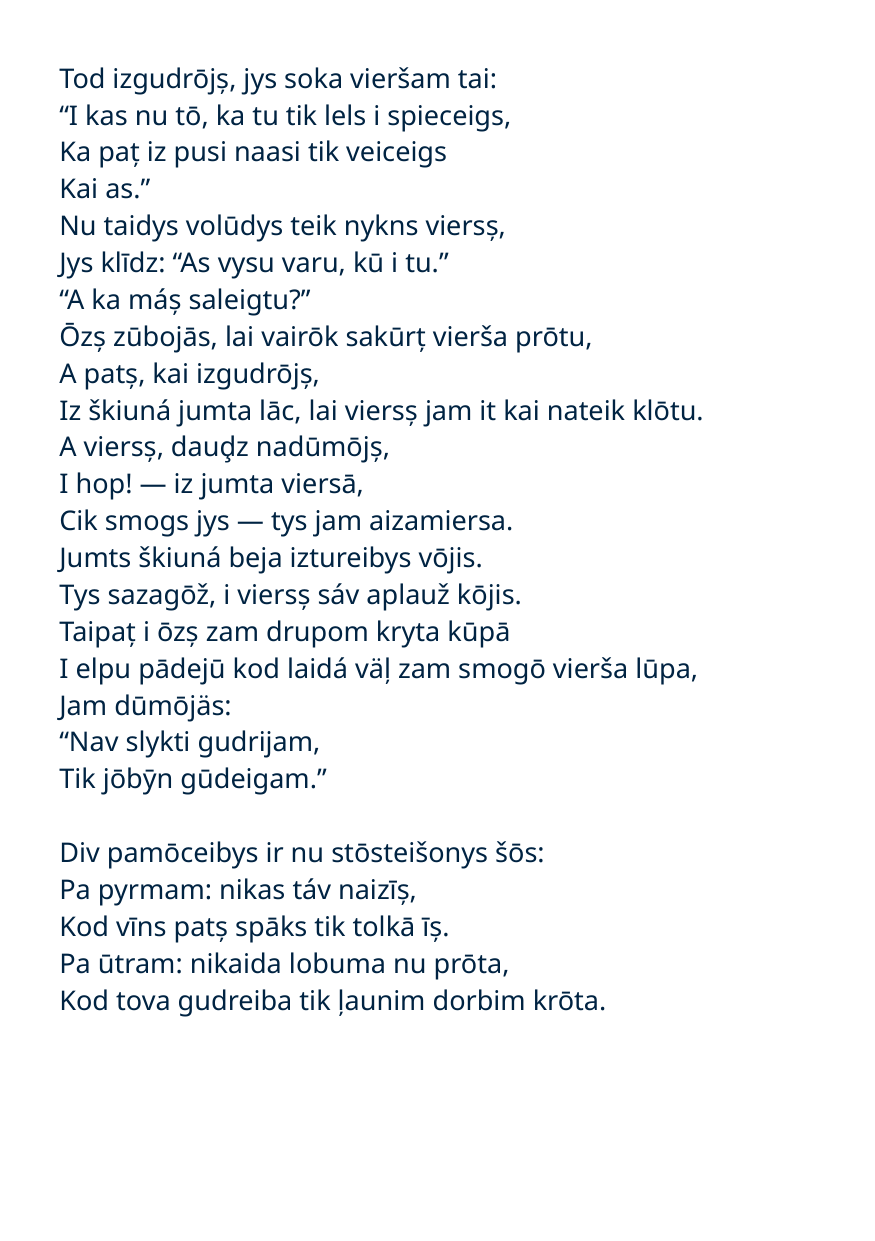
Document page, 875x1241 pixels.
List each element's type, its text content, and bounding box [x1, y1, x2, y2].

text “Nav slykti gudrijam, [59, 723, 815, 760]
text Jumts škiuná beja iztureibys vōjis. [59, 538, 815, 575]
text A patș, kai izgudrōjș, [59, 354, 815, 391]
text Div pamōceibys ir nu stōsteišonys šōs: [59, 833, 815, 870]
text Ōzș zūbojās, lai vairōk sakūrț vierša prōtu, [59, 317, 815, 354]
text I elpu pādejū kod laidá väļ zam smogō vierša lūpa, [59, 649, 815, 686]
text Pa ūtram: nikaida lobuma nu prōta, [59, 944, 815, 981]
text Taipaț i ōzș zam drupom kryta kūpā [59, 612, 815, 649]
text Jam dūmōjäs: [59, 686, 815, 723]
text I hop! — iz jumta viersā, [59, 465, 815, 502]
text Tod izgudrōjș, jys soka vieršam tai: [59, 59, 815, 96]
text Pa pyrmam: nikas táv naizīș, [59, 870, 815, 907]
text “I kas nu tō, ka tu tik lels i spieceigs, [59, 96, 815, 133]
text Ka paț iz pusi naasi tik veiceigs [59, 133, 815, 170]
text Kod tova gudreiba tik ļaunim dorbim krōta. [59, 981, 815, 1018]
text Jys klīdz: “As vysu varu, kū i tu.” [59, 243, 815, 280]
text Cik smogs jys — tys jam aizamiersa. [59, 502, 815, 538]
text Kai as.” [59, 170, 815, 207]
text Tik jōbȳn gūdeigam.” [59, 760, 815, 797]
text Iz škiuná jumta lāc, lai viersș jam it kai nateik klōtu. [59, 391, 815, 428]
text Kod vīns patș spāks tik tolkā īș. [59, 907, 815, 944]
text Nu taidys volūdys teik nykns viersș, [59, 207, 815, 243]
text A viersș, dauḑz nadūmōjș, [59, 428, 815, 465]
text “A ka máș saleigtu?” [59, 280, 815, 317]
text Tys sazagōž, i viersș sáv aplauž kōjis. [59, 575, 815, 612]
